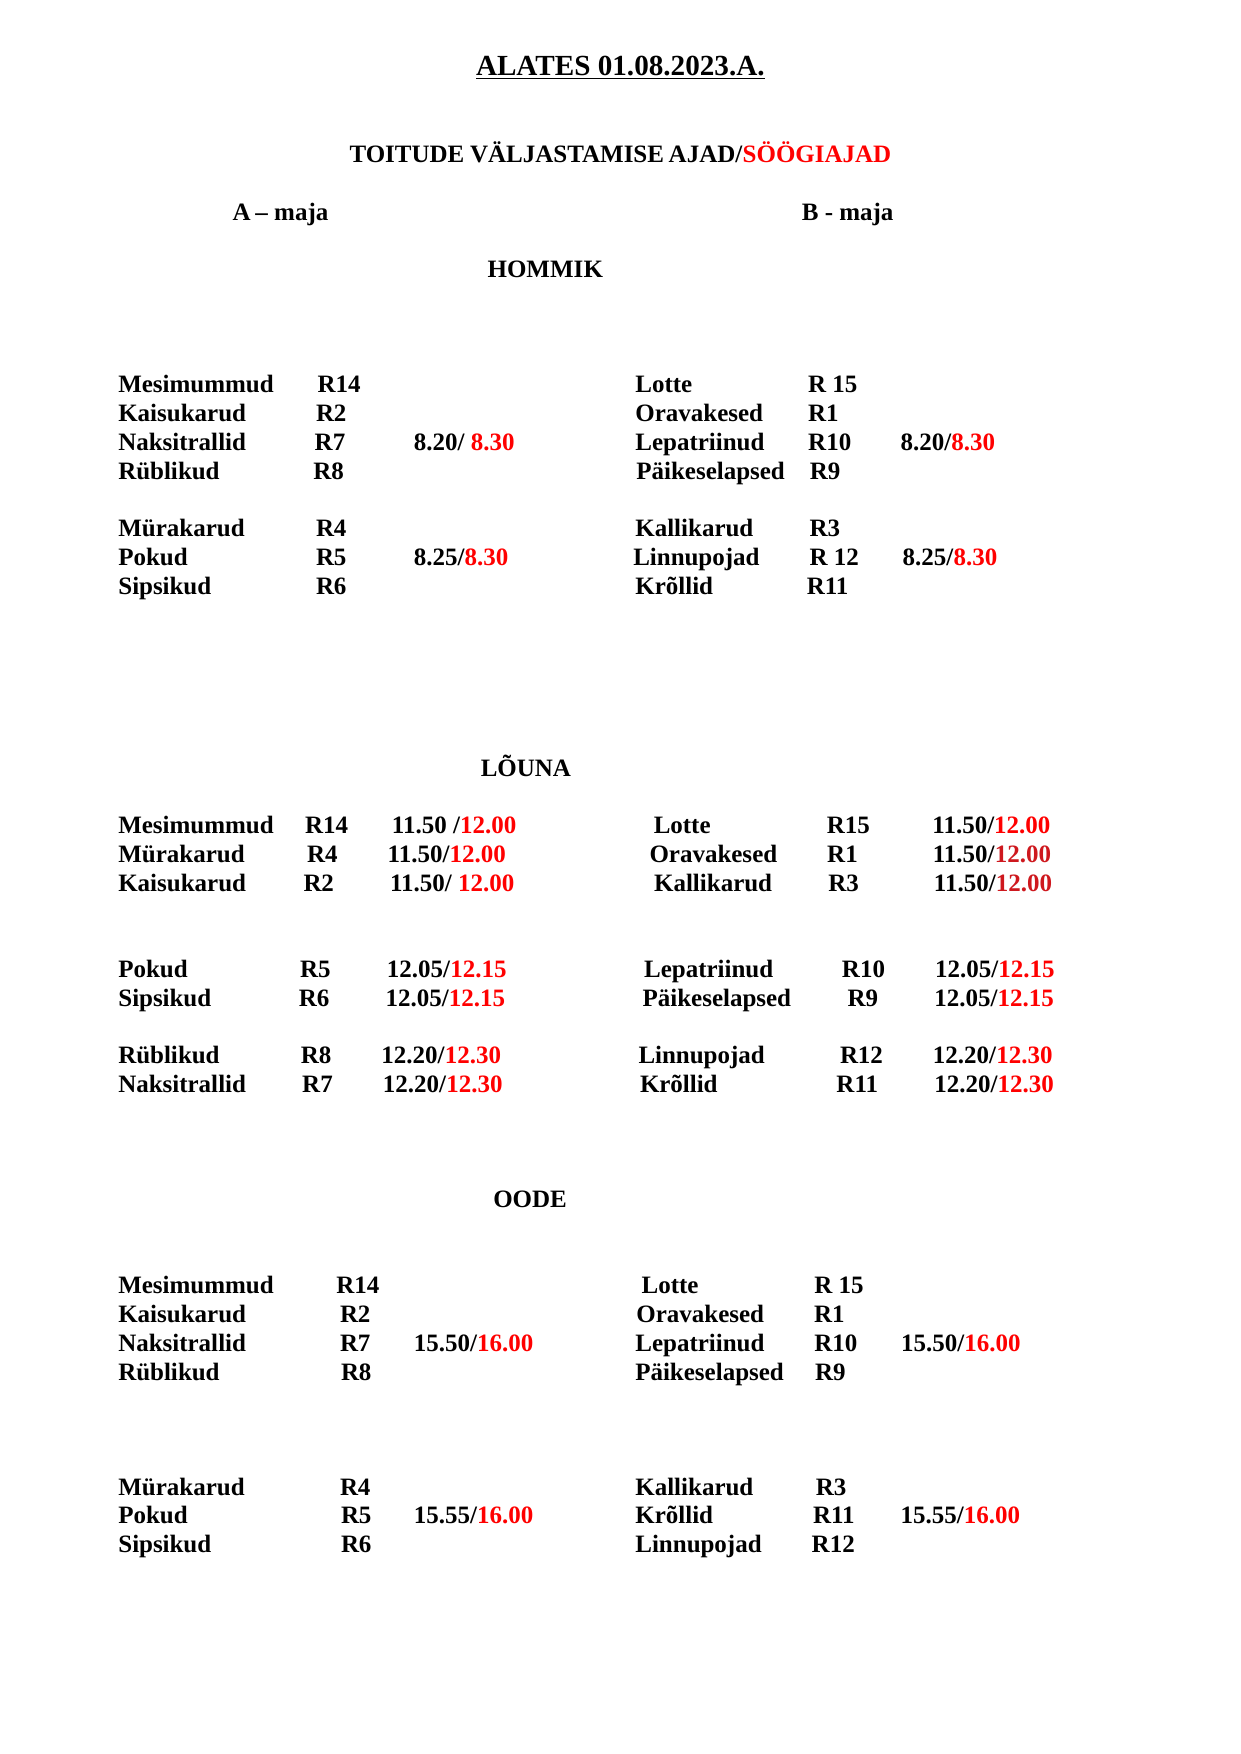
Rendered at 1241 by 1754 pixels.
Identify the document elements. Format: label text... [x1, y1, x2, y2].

text TOITUDE VÄLJASTAMISE AJAD/SÖÖGIAJAD [118, 139, 1122, 168]
text Pokud R5 15.55/16.00 Krõllid R11 15.55/16.00 [118, 1500, 1122, 1529]
text Mürakarud R4 11.50/12.00 Oravakesed R1 11.50/12.00 [118, 839, 1122, 868]
text Mesimummud R14 Lotte R 15 [118, 369, 1122, 398]
text Mürakarud R4 Kallikarud R3 [118, 1472, 1122, 1500]
text Naksitrallid R7 12.20/12.30 Krõllid R11 12.20/12.30 [118, 1069, 1122, 1098]
text Kaisukarud R2 Oravakesed R1 [118, 1299, 1122, 1328]
text Pokud R5 8.25/8.30 Linnupojad R 12 8.25/8.30 [118, 542, 1122, 571]
text Naksitrallid R7 8.20/ 8.30 Lepatriinud R10 8.20/8.30 [118, 427, 1122, 456]
text LÕUNA [118, 753, 1122, 782]
text Mesimummud R14 11.50 /12.00 Lotte R15 11.50/12.00 [118, 810, 1122, 839]
text Rüblikud R8 12.20/12.30 Linnupojad R12 12.20/12.30 [118, 1040, 1122, 1069]
text Pokud R5 12.05/12.15 Lepatriinud R10 12.05/12.15 [118, 954, 1122, 983]
text Kaisukarud R2 Oravakesed R1 [118, 398, 1122, 427]
text Rüblikud R8 Päikeselapsed R9 [118, 1357, 1122, 1385]
text HOMMIK [118, 254, 1122, 283]
text Naksitrallid R7 15.50/16.00 Lepatriinud R10 15.50/16.00 [118, 1328, 1122, 1357]
text Mürakarud R4 Kallikarud R3 [118, 513, 1122, 542]
text Sipsikud R6 Krõllid R11 [118, 571, 1122, 599]
text Mesimummud R14 Lotte R 15 [118, 1270, 1122, 1299]
text Kaisukarud R2 11.50/ 12.00 Kallikarud R3 11.50/12.00 [118, 868, 1122, 897]
text Sipsikud R6 12.05/12.15 Päikeselapsed R9 12.05/12.15 [118, 983, 1122, 1012]
text Rüblikud R8 Päikeselapsed R9 [118, 456, 1122, 484]
text OODE [118, 1184, 1122, 1213]
text Sipsikud R6 Linnupojad R12 [118, 1529, 1122, 1558]
text A – maja B - maja [137, 197, 1122, 226]
text ALATES 01.08.2023.A. [118, 48, 1122, 82]
